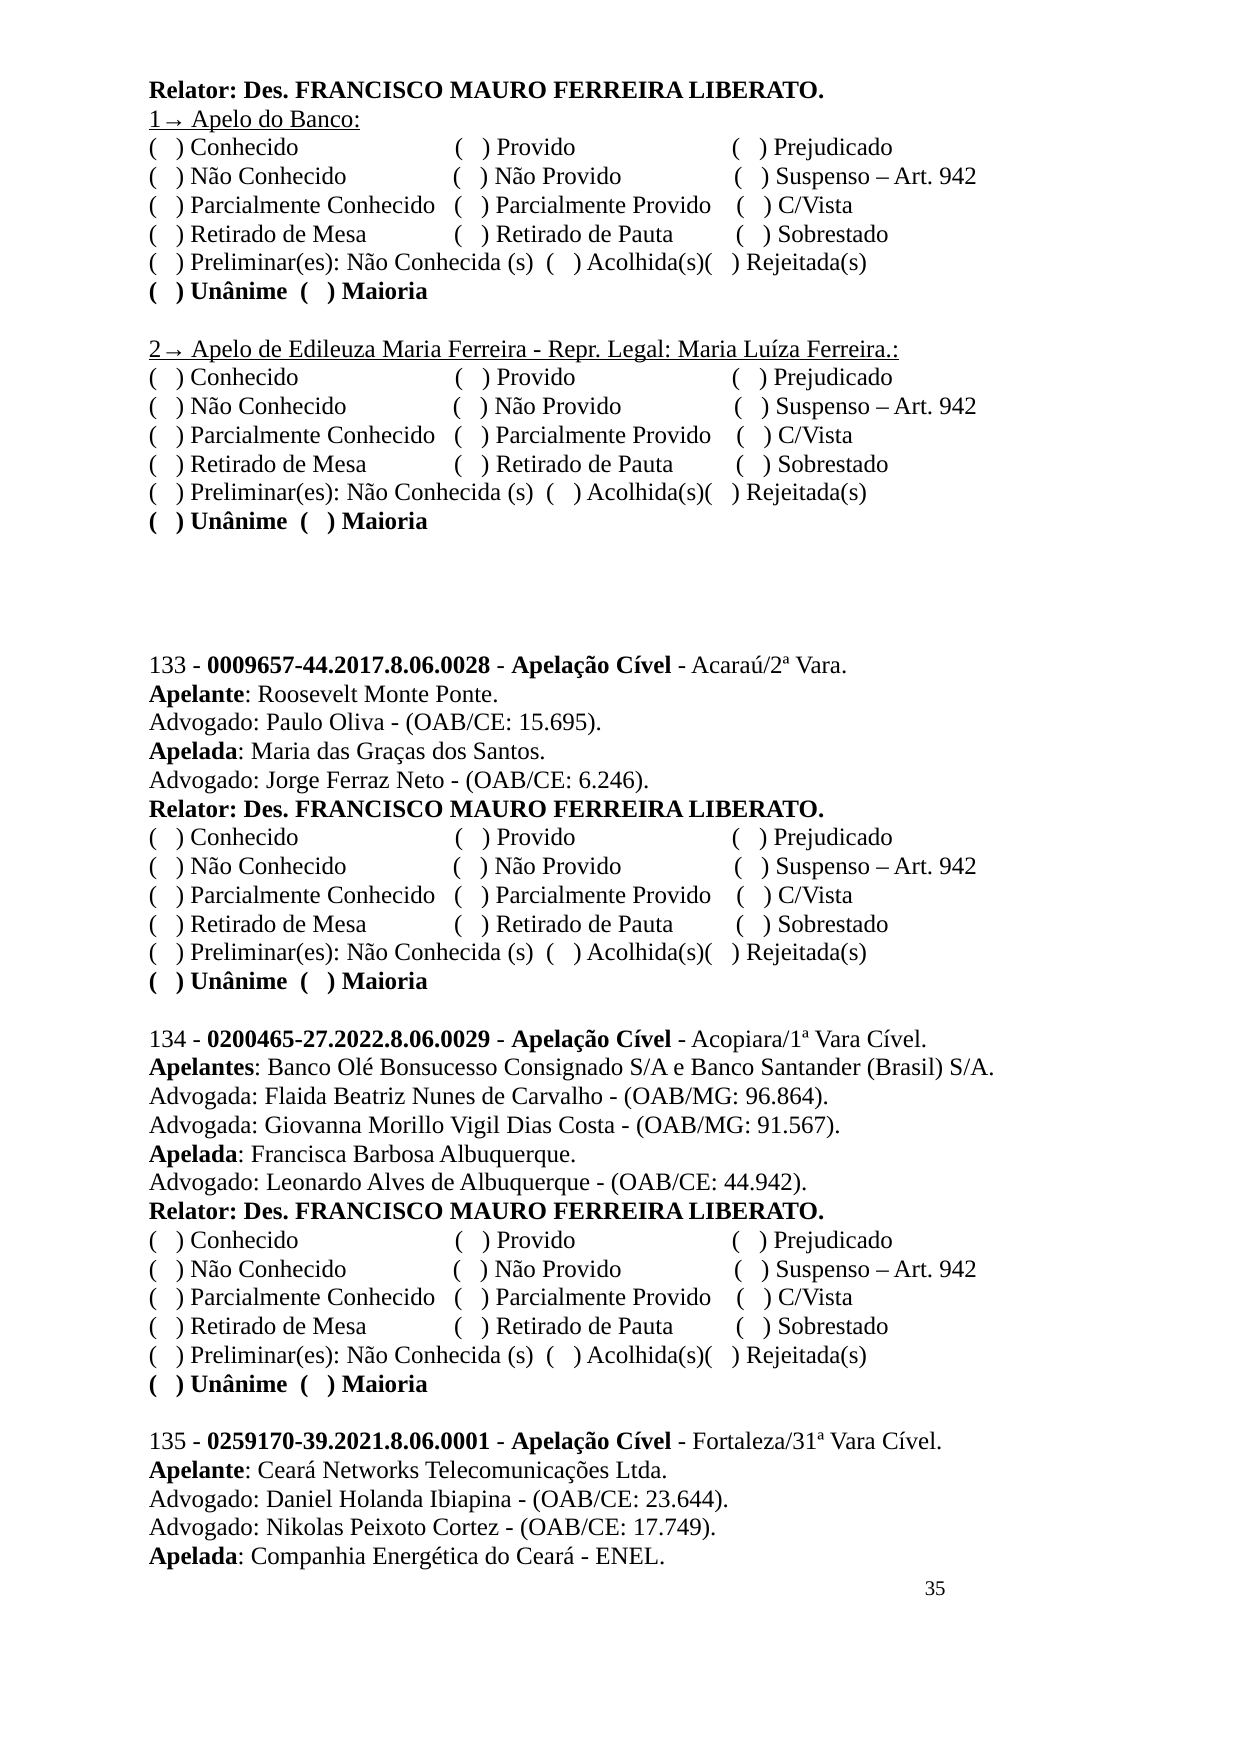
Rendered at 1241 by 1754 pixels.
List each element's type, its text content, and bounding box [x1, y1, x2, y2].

text ( ) Parcialmente Conhecido ( ) Parcialmente Provido ( ) C/Vista [148, 1282, 1158, 1311]
text Apelante: Ceará Networks Telecomunicações Ltda. [148, 1455, 1141, 1484]
text Relator: Des. FRANCISCO MAURO FERREIRA LIBERATO. [148, 1196, 1141, 1225]
text ( ) Retirado de Mesa ( ) Retirado de Pauta ( ) Sobrestado [148, 449, 1158, 477]
text ( ) Conhecido ( ) Provido ( ) Prejudicado [148, 362, 1141, 391]
text Apelada: Companhia Energética do Ceará - ENEL. [148, 1541, 1141, 1570]
text ( ) Retirado de Mesa ( ) Retirado de Pauta ( ) Sobrestado [148, 219, 1158, 247]
text ( ) Parcialmente Conhecido ( ) Parcialmente Provido ( ) C/Vista [148, 190, 1158, 219]
text ( ) Parcialmente Conhecido ( ) Parcialmente Provido ( ) C/Vista [148, 880, 1158, 909]
text ( ) Conhecido ( ) Provido ( ) Prejudicado [148, 132, 1141, 161]
text Advogado: Daniel Holanda Ibiapina - (OAB/CE: 23.644). [148, 1484, 1141, 1512]
text ( ) Conhecido ( ) Provido ( ) Prejudicado [148, 1225, 1141, 1254]
text Advogado: Jorge Ferraz Neto - (OAB/CE: 6.246). [148, 765, 1141, 794]
text ( ) Não Conhecido ( ) Não Provido ( ) Suspenso – Art. 942 [148, 1254, 1158, 1282]
text ( ) Retirado de Mesa ( ) Retirado de Pauta ( ) Sobrestado [148, 1311, 1158, 1340]
text Apelada: Francisca Barbosa Albuquerque. [148, 1139, 1141, 1167]
text Apelada: Maria das Graças dos Santos. [148, 736, 1141, 765]
text ( ) Preliminar(es): Não Conhecida (s) ( ) Acolhida(s)( ) Rejeitada(s) [148, 477, 1158, 506]
text 1→ Apelo do Banco: [148, 104, 1141, 132]
text ( ) Parcialmente Conhecido ( ) Parcialmente Provido ( ) C/Vista [148, 420, 1158, 449]
text ( ) Conhecido ( ) Provido ( ) Prejudicado [148, 822, 1141, 851]
text 2→ Apelo de Edileuza Maria Ferreira - Repr. Legal: Maria Luíza Ferreira.: [148, 334, 1141, 362]
text ( ) Não Conhecido ( ) Não Provido ( ) Suspenso – Art. 942 [148, 851, 1158, 880]
text 135 - 0259170-39.2021.8.06.0001 - Apelação Cível - Fortaleza/31ª Vara Cível. [148, 1426, 1141, 1455]
text Advogado: Nikolas Peixoto Cortez - (OAB/CE: 17.749). [148, 1512, 1141, 1541]
text ( ) Não Conhecido ( ) Não Provido ( ) Suspenso – Art. 942 [148, 391, 1158, 420]
text ( ) Retirado de Mesa ( ) Retirado de Pauta ( ) Sobrestado [148, 909, 1158, 937]
text ( ) Unânime ( ) Maioria [148, 1369, 1158, 1397]
text ( ) Não Conhecido ( ) Não Provido ( ) Suspenso – Art. 942 [148, 161, 1158, 190]
text Advogada: Giovanna Morillo Vigil Dias Costa - (OAB/MG: 91.567). [148, 1110, 1141, 1139]
text ( ) Preliminar(es): Não Conhecida (s) ( ) Acolhida(s)( ) Rejeitada(s) [148, 247, 1158, 276]
text Apelante: Roosevelt Monte Ponte. [148, 679, 1141, 707]
text Relator: Des. FRANCISCO MAURO FERREIRA LIBERATO. [148, 75, 1141, 104]
text Advogado: Paulo Oliva - (OAB/CE: 15.695). [148, 707, 1141, 736]
text Relator: Des. FRANCISCO MAURO FERREIRA LIBERATO. [148, 794, 1141, 822]
text ( ) Preliminar(es): Não Conhecida (s) ( ) Acolhida(s)( ) Rejeitada(s) [148, 1340, 1158, 1369]
text ( ) Unânime ( ) Maioria [148, 966, 1158, 995]
text Advogada: Flaida Beatriz Nunes de Carvalho - (OAB/MG: 96.864). [148, 1081, 1141, 1110]
text ( ) Unânime ( ) Maioria [148, 276, 1158, 305]
text Advogado: Leonardo Alves de Albuquerque - (OAB/CE: 44.942). [148, 1167, 1141, 1196]
text Apelantes: Banco Olé Bonsucesso Consignado S/A e Banco Santander (Brasil) S/A. [148, 1052, 1141, 1081]
text ( ) Unânime ( ) Maioria [148, 506, 1158, 535]
text ( ) Preliminar(es): Não Conhecida (s) ( ) Acolhida(s)( ) Rejeitada(s) [148, 937, 1158, 966]
text 134 - 0200465-27.2022.8.06.0029 - Apelação Cível - Acopiara/1ª Vara Cível. [148, 1024, 1141, 1052]
text 133 - 0009657-44.2017.8.06.0028 - Apelação Cível - Acaraú/2ª Vara. [148, 650, 1141, 679]
